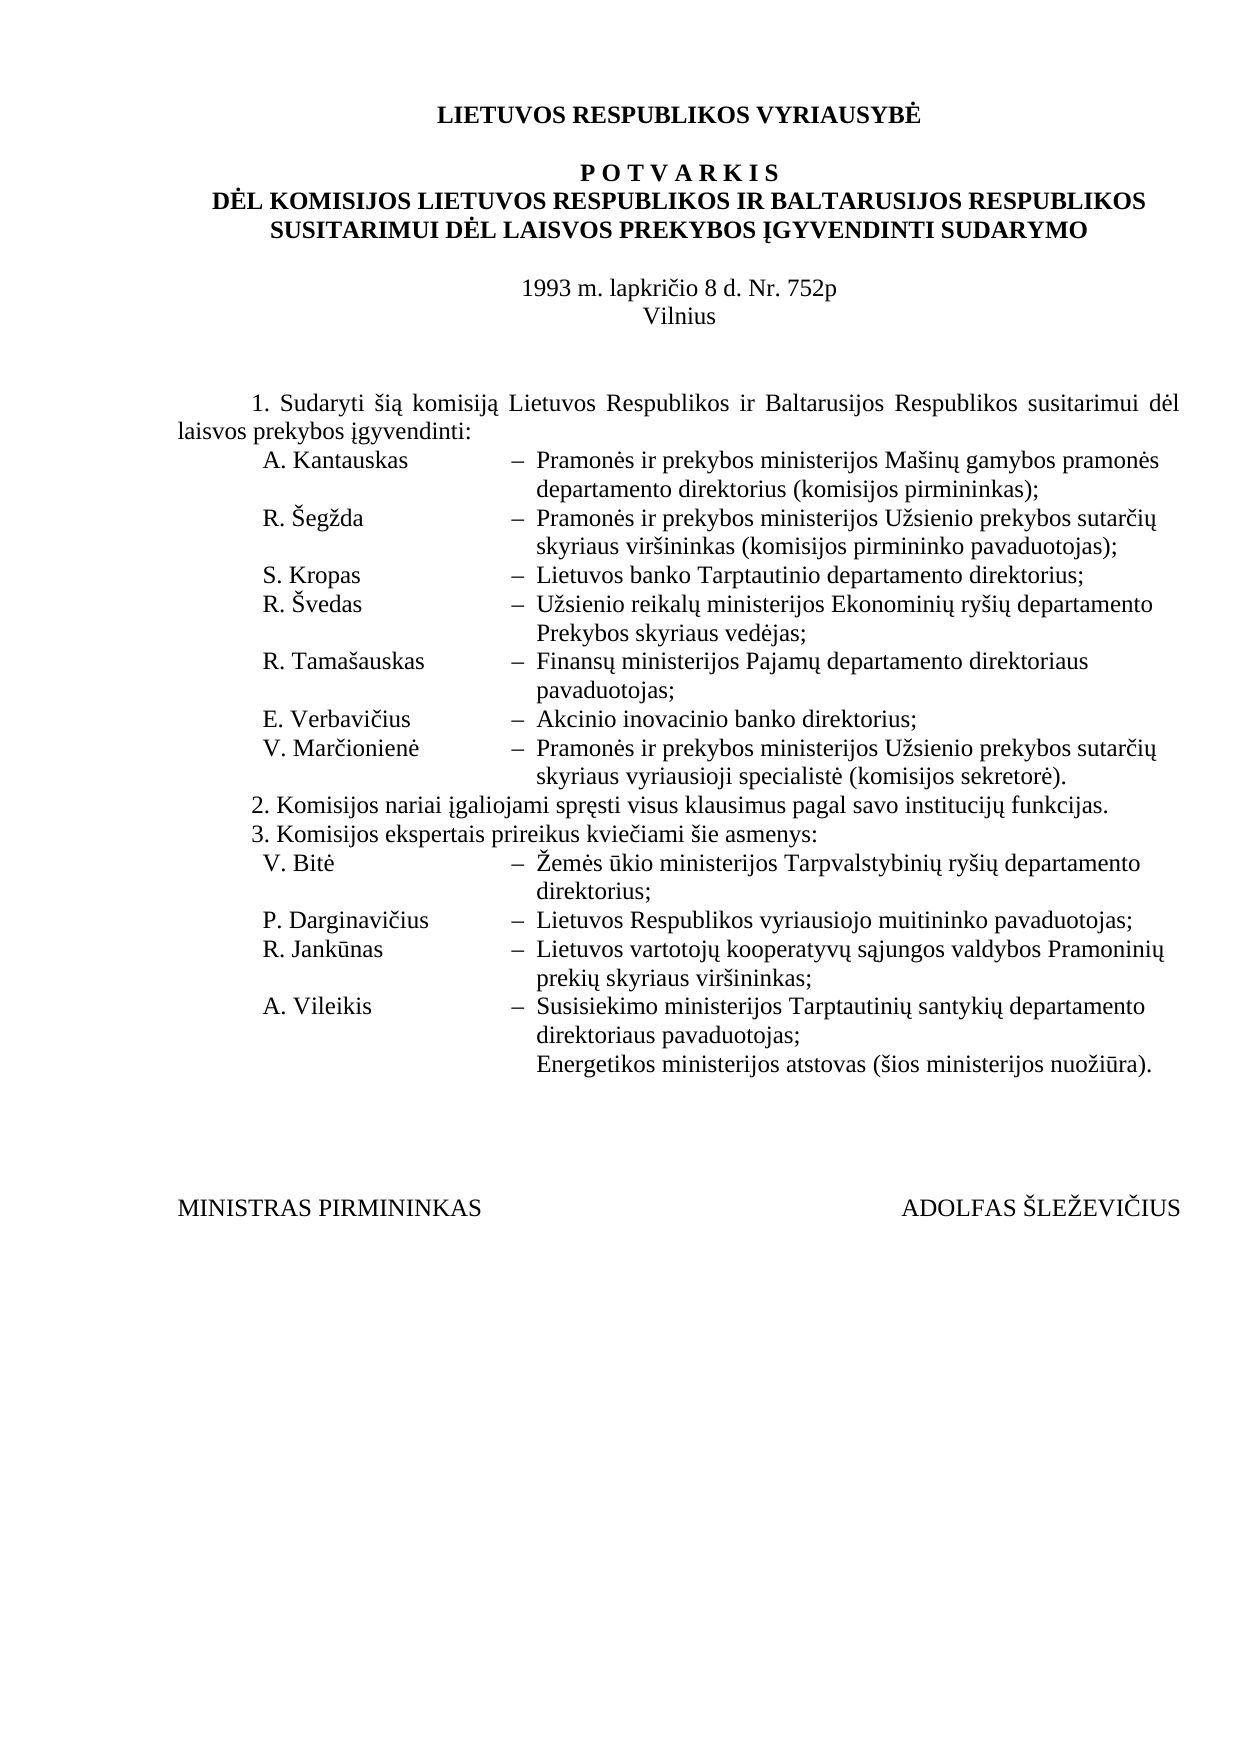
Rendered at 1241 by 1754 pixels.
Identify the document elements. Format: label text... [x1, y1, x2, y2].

text MINISTRAS PIRMININKAS ADOLFAS ŠLEŽEVIČIUS [177, 1193, 1181, 1221]
table_cell Lietuvos Respublikos vyriausiojo muitininko pavaduotojas; [525, 905, 1181, 934]
text Vilnius [177, 301, 1181, 330]
table_cell [500, 1049, 525, 1078]
table_cell R. Jankūnas [177, 934, 500, 991]
table_cell R. Šegžda [177, 503, 500, 560]
table_header – [500, 848, 525, 905]
table_cell – [500, 560, 525, 589]
table_cell V. Marčionienė [177, 733, 500, 790]
table_cell A. Vileikis [177, 991, 500, 1049]
text 3. Komisijos ekspertais prireikus kviečiami šie asmenys: [177, 819, 1181, 848]
table_cell S. Kropas [177, 560, 500, 589]
table_cell – [500, 646, 525, 704]
table_cell – [500, 733, 525, 790]
table_cell – [500, 934, 525, 991]
table_header – [500, 445, 525, 503]
table_cell – [500, 905, 525, 934]
table_cell Lietuvos banko Tarptautinio departamento direktorius; [525, 560, 1181, 589]
table_cell Akcinio inovacinio banko direktorius; [525, 704, 1181, 733]
table_cell R. Švedas [177, 589, 500, 646]
table_header Žemės ūkio ministerijos Tarpvalstybinių ryšių departamento direktorius; [525, 848, 1181, 905]
table_cell Energetikos ministerijos atstovas (šios ministerijos nuožiūra). [525, 1049, 1181, 1078]
table_header A. Kantauskas [177, 445, 500, 503]
table_cell Užsienio reikalų ministerijos Ekonominių ryšių departamento Prekybos skyriaus vedėjas; [525, 589, 1181, 646]
table_cell [177, 1049, 500, 1078]
text P O T V A R K I S [177, 158, 1181, 186]
text 1993 m. lapkričio 8 d. Nr. 752p [177, 273, 1181, 301]
text 2. Komisijos nariai įgaliojami spręsti visus klausimus pagal savo institucijų funkcijas. [177, 790, 1181, 819]
table_cell Lietuvos vartotojų kooperatyvų sąjungos valdybos Pramoninių prekių skyriaus viršininkas; [525, 934, 1181, 991]
text DĖL KOMISIJOS LIETUVOS RESPUBLIKOS IR BALTARUSIJOS RESPUBLIKOS SUSITARIMUI DĖL LAISVOS PREKYBOS ĮGYVENDINTI SUDARYMO [177, 186, 1181, 244]
table_cell Finansų ministerijos Pajamų departamento direktoriaus pavaduotojas; [525, 646, 1181, 704]
table_cell – [500, 704, 525, 733]
table_cell Susisiekimo ministerijos Tarptautinių santykių departamento direktoriaus pavaduotojas; [525, 991, 1181, 1049]
table_cell – [500, 991, 525, 1049]
table_cell E. Verbavičius [177, 704, 500, 733]
table_cell P. Darginavičius [177, 905, 500, 934]
table_header V. Bitė [177, 848, 500, 905]
table_cell Pramonės ir prekybos ministerijos Užsienio prekybos sutarčių skyriaus viršininkas (komisijos pirmininko pavaduotojas); [525, 503, 1181, 560]
table_cell – [500, 589, 525, 646]
table_cell – [500, 503, 525, 560]
table_header Pramonės ir prekybos ministerijos Mašinų gamybos pramonės departamento direktorius (komisijos pirmininkas); [525, 445, 1181, 503]
table_cell Pramonės ir prekybos ministerijos Užsienio prekybos sutarčių skyriaus vyriausioji specialistė (komisijos sekretorė). [525, 733, 1181, 790]
text 1. Sudaryti šią komisiją Lietuvos Respublikos ir Baltarusijos Respublikos susitarimui dėl laisvos prekybos įgyvendinti: [177, 388, 1181, 445]
table_cell R. Tamašauskas [177, 646, 500, 704]
text LIETUVOS RESPUBLIKOS VYRIAUSYBĖ [177, 100, 1181, 129]
